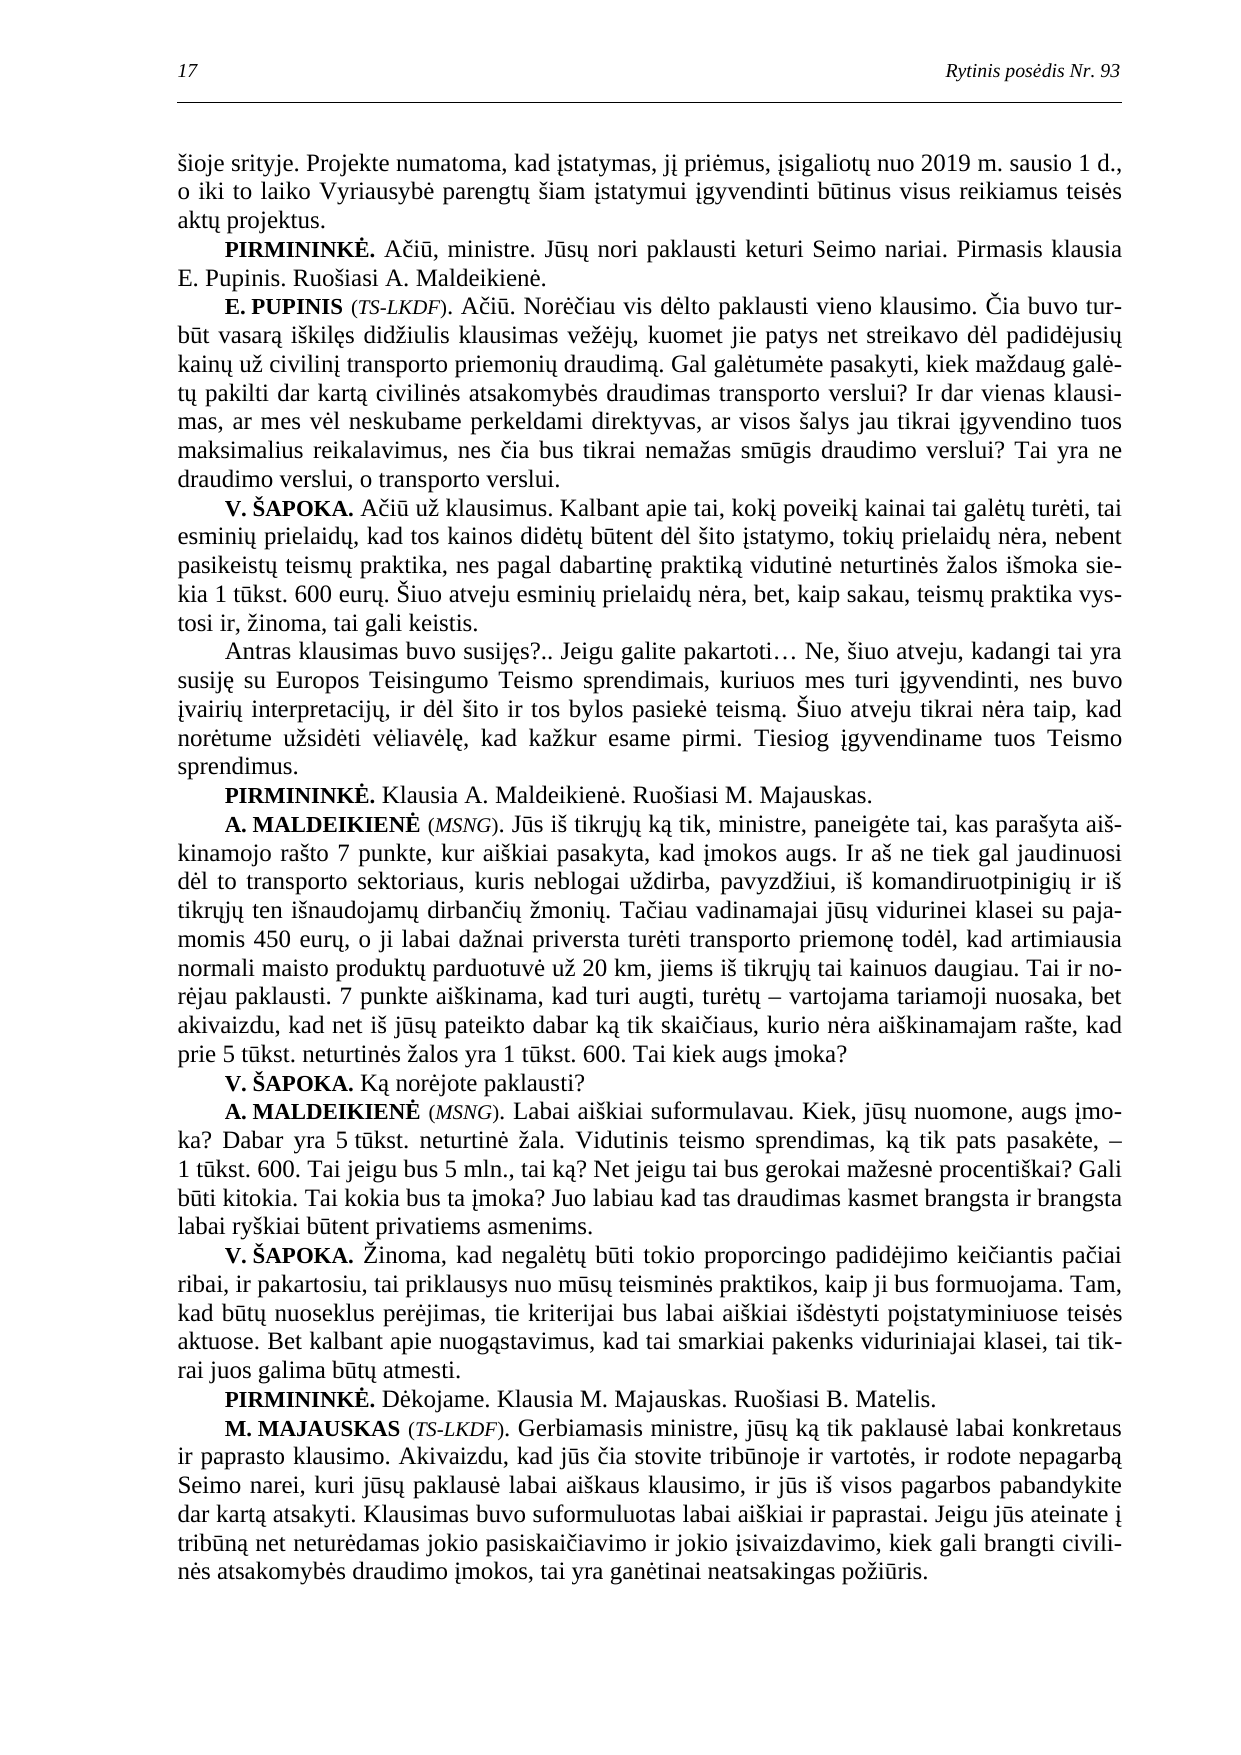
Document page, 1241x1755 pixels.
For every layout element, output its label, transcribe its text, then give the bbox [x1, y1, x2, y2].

text V. ŠAPOKA. Ačiū už klau­si­mus. Kal­bant apie tai, ko­kį po­vei­kį kai­nai tai ga­lė­tų tu­rė­ti, tai es­mi­nių prie­lai­dų, kad tos kai­nos di­dė­tų bū­tent dėl ši­to įsta­ty­mo, to­kių prie­lai­dų nė­ra, ne­bent pa­si­keis­tų teis­mų prak­ti­ka, nes pa­gal da­bar­ti­nę prak­ti­ką vi­du­ti­nė ne­tur­ti­nės ža­los iš­mo­ka sie­kia 1 tūkst. 600 eu­rų. Šiuo at­ve­ju es­mi­nių prie­lai­dų nė­ra, bet, kaip sa­kau, teis­mų prak­ti­ka vys­to­si ir, ži­no­ma, tai ga­li keis­tis. [177, 493, 1122, 636]
text A. MALDEIKIENĖ (MSNG). Jūs iš tik­rų­jų ką tik, mi­nist­re, pa­nei­gė­te tai, kas pa­ra­šy­ta aiš­ki­na­mo­jo raš­to 7 punk­te, kur aiš­kiai pa­sa­ky­ta, kad įmo­kos augs. Ir aš ne tiek gal jau­di­nuo­si dėl to trans­por­to sek­to­riaus, ku­ris ne­blo­gai už­dir­ba, pa­vyz­džiui, iš ko­man­di­ruot­pi­ni­gių ir iš tik­rų­jų ten iš­nau­do­ja­mų dir­ban­čių žmo­nių. Ta­čiau va­di­na­ma­jai jū­sų vi­du­ri­nei kla­sei su pa­ja­mo­mis 450 eu­rų, o ji la­bai daž­nai pri­vers­ta tu­rė­ti trans­por­to prie­mo­nę to­dėl, kad ar­ti­miau­sia nor­ma­li mais­to pro­duk­tų par­duo­tu­vė už 20 km, jiems iš tik­rų­jų tai kai­nuos dau­giau. Tai ir no­rė­jau pa­klaus­ti. 7 punk­te aiš­ki­na­ma, kad tu­ri aug­ti, tu­rė­tų – var­to­ja­ma ta­ria­mo­ji nuo­sa­ka, bet aki­vaiz­du, kad net iš jū­sų pa­teik­to da­bar ką tik skai­čiaus, ku­rio nė­ra aiš­ki­na­ma­jam raš­te, kad prie 5 tūkst. ne­tur­ti­nės ža­los yra 1 tūkst. 600. Tai kiek augs įmo­ka? [177, 809, 1122, 1068]
text PIRMININKĖ. Ačiū, mi­nist­re. Jū­sų no­ri pa­klaus­ti ke­tu­ri Sei­mo na­riai. Pir­ma­sis klau­sia E. Pu­pi­nis. Ruo­šia­si A. Mal­dei­kie­nė. [177, 234, 1122, 291]
text V. ŠAPOKA. Ži­no­ma, kad ne­ga­lė­tų bū­ti to­kio pro­por­cin­go pa­di­dė­ji­mo kei­čian­tis pa­čiai ri­bai, ir pa­kar­to­siu, tai pri­klau­sys nuo mū­sų teis­mi­nės prak­ti­kos, kaip ji bus for­muo­ja­ma. Tam, kad bū­tų nuo­sek­lus per­ėji­mas, tie kri­te­ri­jai bus la­bai aiš­kiai iš­dės­ty­ti po­įsta­ty­mi­niuo­se tei­sės ak­tuo­se. Bet kal­bant apie nuo­gąs­ta­vi­mus, kad tai smar­kiai pa­kenks vi­du­ri­nia­jai kla­sei, tai tik­rai juos ga­li­ma bū­tų at­mes­ti. [177, 1240, 1122, 1384]
text PIRMININKĖ. Dė­ko­ja­me. Klau­sia­ M. Ma­jaus­kas. Ruo­šia­si B. Ma­te­lis. [177, 1384, 1122, 1413]
text V. ŠAPOKA. Ką no­rė­jo­te pa­klaus­ti? [177, 1068, 1122, 1096]
text šio­je sri­ty­je. Pro­jek­te nu­ma­to­ma, kad įsta­ty­mas, jį pri­ėmus, įsi­ga­lio­tų nuo 2019 m. sau­sio 1 d., o iki to lai­ko Vy­riau­sy­bė pa­reng­tų šiam įsta­ty­mui įgy­ven­din­ti bū­ti­nus vi­sus rei­kia­mus tei­sės ak­tų pro­jek­tus. [177, 148, 1122, 234]
text M. MAJAUSKAS (TS-LKDF). Ger­bia­ma­sis mi­nist­re, jū­sų ką tik pa­klau­sė la­bai kon­kre­taus ir pa­pras­to klau­si­mo. Aki­vaiz­du, kad jūs čia sto­vi­te tri­bū­no­je ir var­to­tės, ir ro­do­te ne­pa­gar­bą Sei­mo na­rei, ku­ri jū­sų pa­klau­sė la­bai aiš­kaus klau­si­mo, ir jūs iš vi­sos pa­gar­bos pa­ban­dy­ki­te dar kar­tą at­sa­ky­ti. Klau­si­mas bu­vo su­for­mu­luo­tas la­bai aiš­kiai ir pa­pras­tai. Jei­gu jūs at­ei­na­te į tri­bū­ną net ne­tu­rė­da­mas jo­kio pa­si­skai­čia­vi­mo ir jo­kio įsi­vaiz­da­vi­mo, kiek ga­li brang­ti ci­vi­li­nės at­sa­ko­my­bės drau­di­mo įmo­kos, tai yra ga­nė­ti­nai ne­at­sa­kin­gas po­žiū­ris. [177, 1413, 1122, 1585]
text E. PUPINIS (TS-LKDF). Ačiū. No­rė­čiau vis dėl­to pa­klaus­ti vie­no klau­si­mo. Čia bu­vo tur­būt va­sa­rą iš­ki­lęs di­džiu­lis klau­si­mas ve­žė­jų, kuo­met jie pa­tys net strei­ka­vo dėl pa­di­dė­ju­sių kai­nų už ci­vi­li­nį trans­por­to prie­mo­nių drau­di­mą. Gal ga­lė­tu­mė­te pa­sa­ky­ti, kiek maž­daug ga­lė­tų pa­kil­ti dar kar­tą ci­vi­li­nės at­sa­ko­my­bės drau­di­mas trans­por­to ver­slui? Ir dar vie­nas klau­si­mas, ar mes vėl ne­sku­ba­me per­kel­da­mi di­rek­ty­vas, ar vi­sos ša­lys jau tik­rai įgy­ven­di­no tuos mak­si­ma­lius rei­ka­la­vi­mus, nes čia bus tik­rai ne­ma­žas smū­gis drau­di­mo ver­slui? Tai yra ne drau­di­mo ver­slui, o trans­por­to ver­slui. [177, 291, 1122, 493]
text Ant­ras klau­si­mas bu­vo su­si­jęs?.. Jei­gu ga­li­te pa­kar­to­ti… Ne, šiuo at­ve­ju, ka­dan­gi tai yra su­si­ję su Eu­ro­pos Tei­sin­gu­mo Teis­mo spren­di­mais, ku­riuos mes tu­ri įgy­ven­din­ti, nes bu­vo įvai­rių in­ter­pre­ta­ci­jų, ir dėl ši­to ir tos by­los pa­sie­kė teis­mą. Šiuo at­ve­ju tik­rai nė­ra taip, kad norė­tu­me už­si­dė­ti vė­lia­vė­lę, kad kaž­kur esa­me pir­mi. Tie­siog įgy­ven­di­na­me tuos Teis­mo spren­di­mus. [177, 636, 1122, 780]
text A. MALDEIKIENĖ (MSNG). La­bai aiš­kiai su­for­mu­la­vau. Kiek, jū­sų nuo­mo­ne, augs įmo­ka? Da­bar yra 5 tūkst. ne­tur­ti­nė ža­la. Vi­du­ti­nis teis­mo spren­di­mas, ką tik pats pa­sa­kė­te, – 1 tūkst. 600. Tai jei­gu bus 5 mln., tai ką? Net jei­gu tai bus ge­ro­kai ma­žes­nė pro­cen­tiš­kai? Ga­li bū­ti ki­to­kia. Tai ko­kia bus ta įmo­ka? Juo la­biau kad tas drau­di­mas kas­met brangs­ta ir brangs­ta la­bai ryš­kiai bū­tent pri­va­tiems as­me­nims. [177, 1096, 1122, 1240]
text PIRMININKĖ. Klau­sia A. Mal­dei­kie­nė. Ruo­šia­si M. Ma­jaus­kas. [177, 780, 1122, 809]
